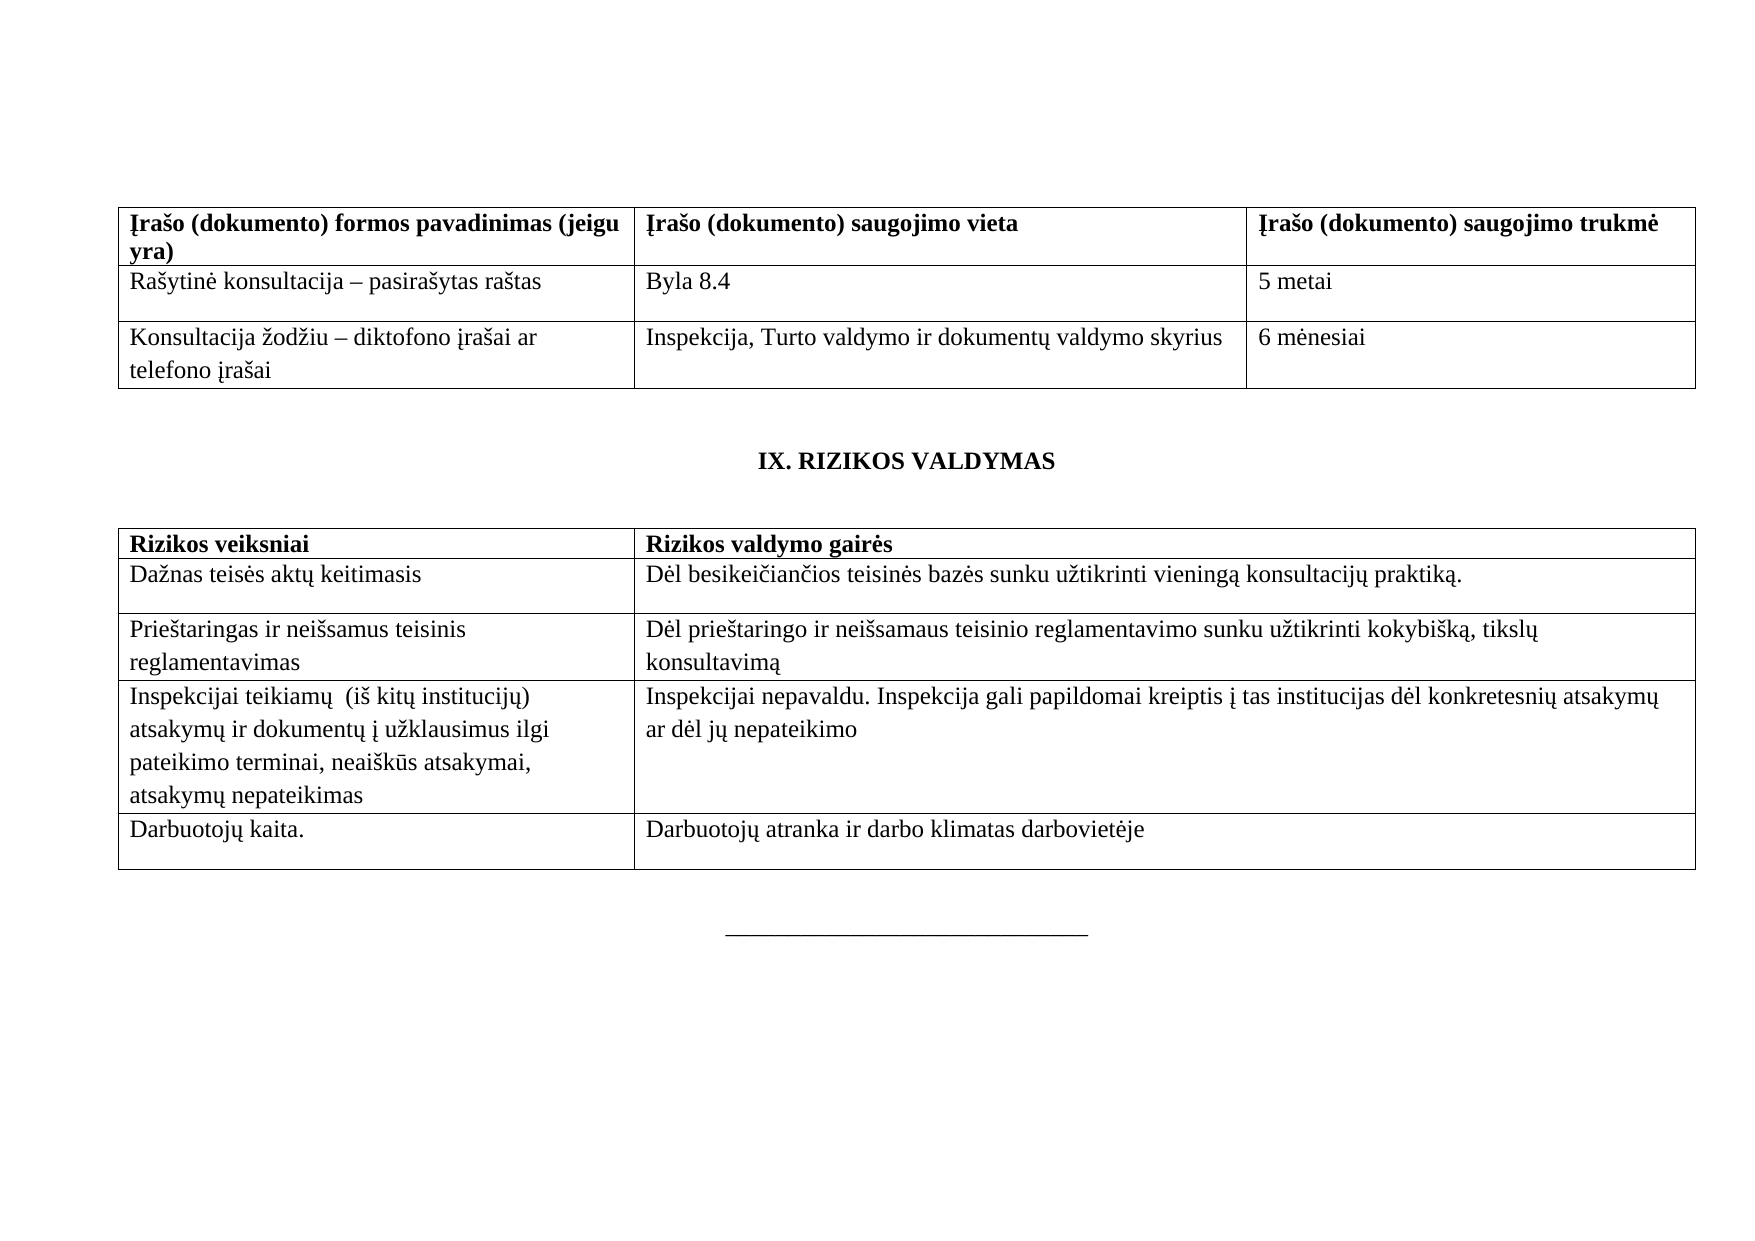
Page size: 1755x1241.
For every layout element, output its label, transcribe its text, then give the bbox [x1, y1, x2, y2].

text _____________________________ [118, 911, 1695, 939]
text IX. RIZIKOS VALDYMAS [118, 446, 1695, 475]
table_cell Inspekcijai nepavaldu. Inspekcija gali papildomai kreiptis į tas institucijas dėl konkretesnių atsakymų ar dėl jų nepateikimo [635, 681, 1695, 813]
table_cell Byla 8.4 [635, 266, 1246, 321]
table_cell Dėl besikeičiančios teisinės bazės sunku užtikrinti vieningą konsultacijų praktiką. [635, 559, 1695, 613]
table_header Įrašo (dokumento) saugojimo trukmė [1247, 208, 1695, 265]
table_cell Prieštaringas ir neišsamus teisinis reglamentavimas [119, 614, 634, 680]
table_cell Dėl prieštaringo ir neišsamaus teisinio reglamentavimo sunku užtikrinti kokybišką, tikslų konsultavimą [635, 614, 1695, 680]
table_header Įrašo (dokumento) saugojimo vieta [635, 208, 1246, 265]
table_cell 5 metai [1247, 266, 1695, 321]
table_cell Darbuotojų atranka ir darbo klimatas darbovietėje [635, 814, 1695, 869]
table_cell Konsultacija žodžiu – diktofono įrašai ar telefono įrašai [119, 322, 634, 388]
table_cell Inspekcijai teikiamų (iš kitų institucijų) atsakymų ir dokumentų į užklausimus ilgi pateikimo terminai, neaiškūs atsakymai, atsakymų nepateikimas [119, 681, 634, 813]
table_cell 6 mėnesiai [1247, 322, 1695, 388]
table_cell Darbuotojų kaita. [119, 814, 634, 869]
table_header Įrašo (dokumento) formos pavadinimas (jeigu yra) [119, 208, 634, 265]
table_header Rizikos valdymo gairės [635, 529, 1695, 558]
table_cell Rašytinė konsultacija – pasirašytas raštas [119, 266, 634, 321]
table_header Rizikos veiksniai [119, 529, 634, 558]
table_cell Dažnas teisės aktų keitimasis [119, 559, 634, 613]
table_cell Inspekcija, Turto valdymo ir dokumentų valdymo skyrius [635, 322, 1246, 388]
